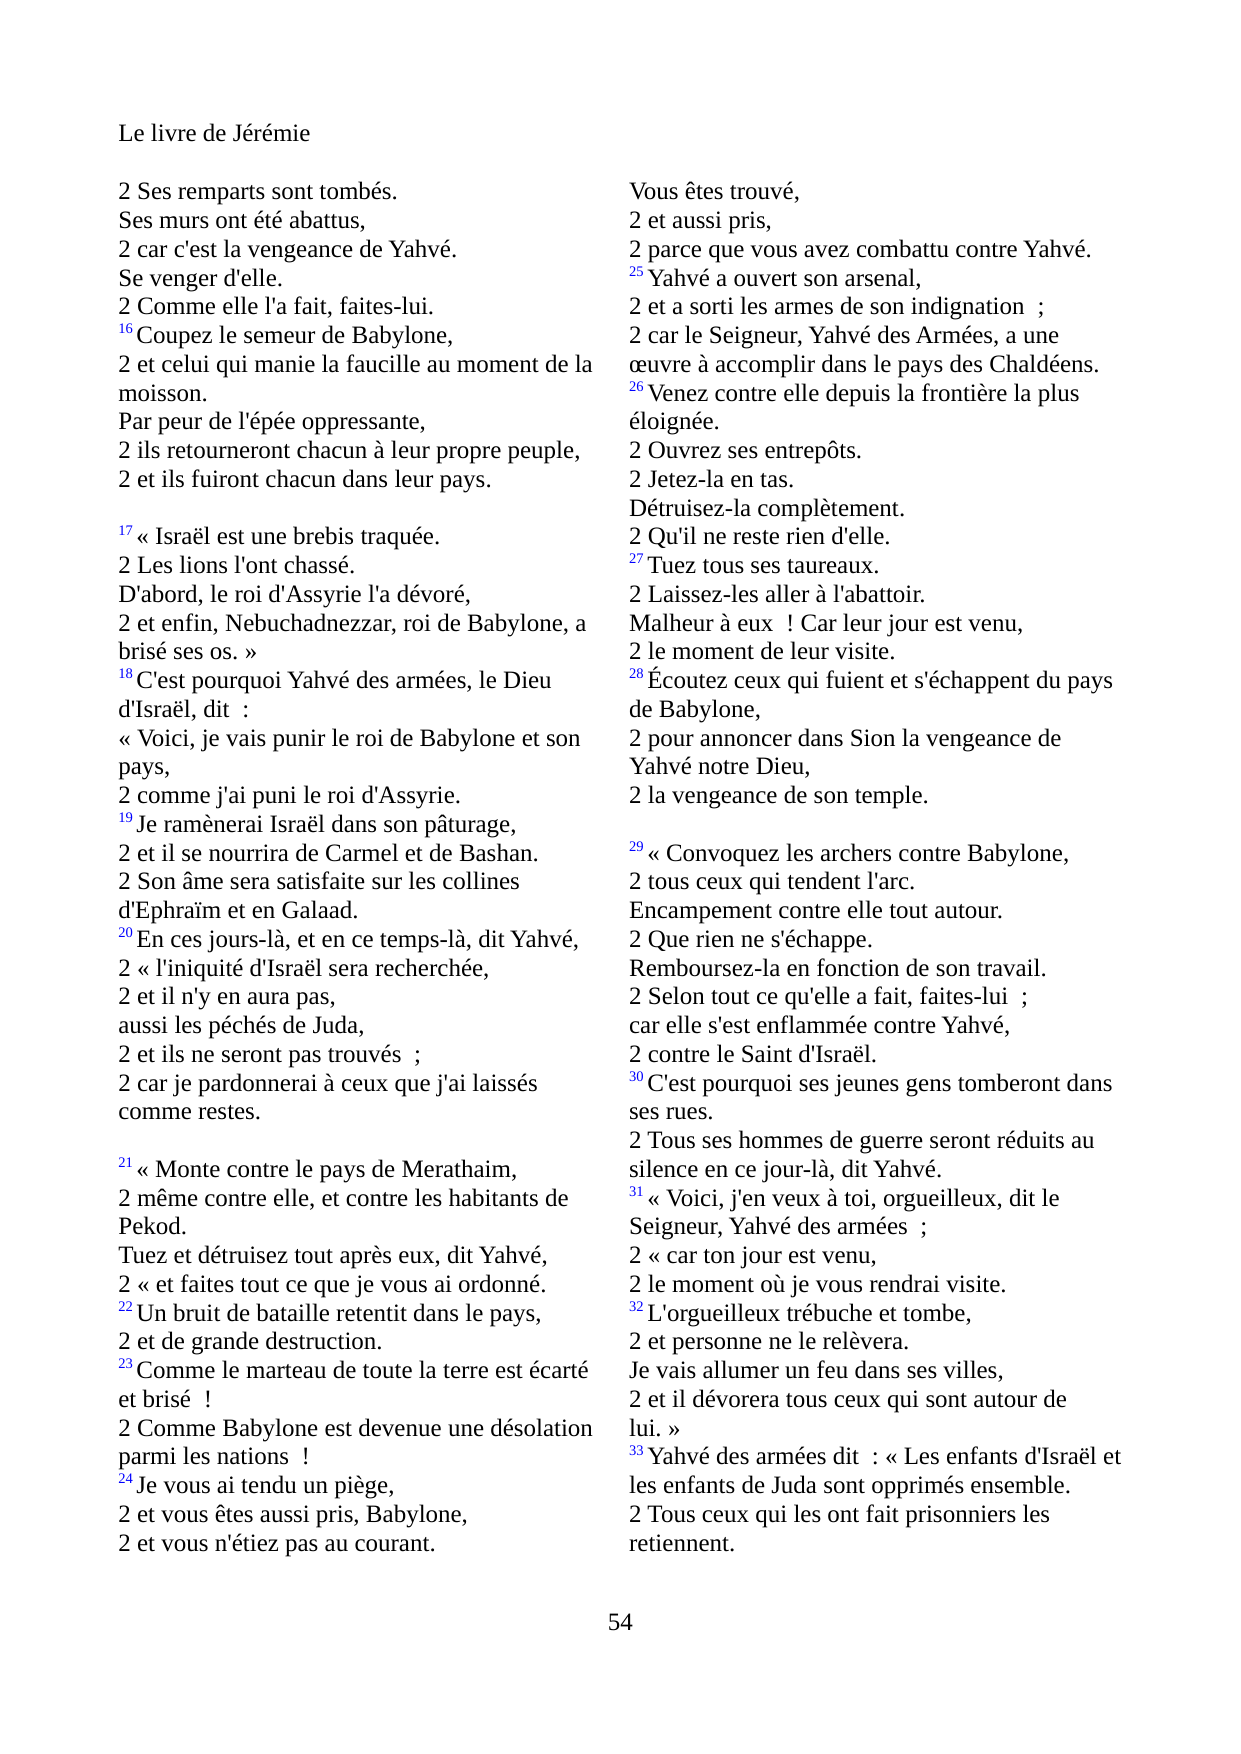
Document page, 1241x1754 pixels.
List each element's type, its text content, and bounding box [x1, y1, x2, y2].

text 28 Écoutez ceux qui fuient et s'échappent du pays de Babylone, [629, 665, 1122, 723]
text aussi les péchés de Juda, [118, 1010, 611, 1039]
text 2 car je pardonnerai à ceux que j'ai laissés comme restes. [118, 1068, 611, 1125]
text 2 pour annoncer dans Sion la vengeance de Yahvé notre Dieu, [629, 723, 1122, 780]
text 27 Tuez tous ses taureaux. [629, 550, 1122, 579]
text 2 et vous n'étiez pas au courant. [118, 1528, 611, 1556]
text 2 ils retourneront chacun à leur propre peuple, [118, 435, 611, 464]
text 2 contre le Saint d'Israël. [629, 1039, 1122, 1068]
text 2 et vous êtes aussi pris, Babylone, [118, 1499, 611, 1528]
text Remboursez-la en fonction de son travail. [629, 953, 1122, 981]
text 26 Venez contre elle depuis la frontière la plus éloignée. [629, 378, 1122, 435]
text 2 et il n'y en aura pas, [118, 981, 611, 1010]
text 2 et ils fuiront chacun dans leur pays. [118, 464, 611, 493]
text 2 et aussi pris, [629, 205, 1122, 234]
text 2 Tous ses hommes de guerre seront réduits au silence en ce jour-là, dit Yahvé. [629, 1125, 1122, 1183]
text 2 et enfin, Nebuchadnezzar, roi de Babylone, a brisé ses os. » [118, 608, 611, 665]
text 2 et a sorti les armes de son indignation ; [629, 291, 1122, 320]
text 2 et celui qui manie la faucille au moment de la moisson. [118, 349, 611, 406]
text car elle s'est enflammée contre Yahvé, [629, 1010, 1122, 1039]
text 2 et il se nourrira de Carmel et de Bashan. [118, 838, 611, 866]
text 2 le moment de leur visite. [629, 636, 1122, 665]
text Par peur de l'épée oppressante, [118, 406, 611, 435]
text 17 « Israël est une brebis traquée. [118, 521, 611, 550]
text 31 « Voici, j'en veux à toi, orgueilleux, dit le Seigneur, Yahvé des armées ; [629, 1183, 1122, 1240]
text 22 Un bruit de bataille retentit dans le pays, [118, 1298, 611, 1326]
text 2 Comme elle l'a fait, faites-lui. [118, 291, 611, 320]
text « Voici, je vais punir le roi de Babylone et son pays, [118, 723, 611, 780]
text 18 C'est pourquoi Yahvé des armées, le Dieu d'Israël, dit : [118, 665, 611, 723]
text 21 « Monte contre le pays de Merathaim, [118, 1154, 611, 1183]
text 2 « et faites tout ce que je vous ai ordonné. [118, 1269, 611, 1298]
text 32 L'orgueilleux trébuche et tombe, [629, 1298, 1122, 1326]
text 2 tous ceux qui tendent l'arc. [629, 866, 1122, 895]
text Vous êtes trouvé, [629, 176, 1122, 205]
text 2 et ils ne seront pas trouvés ; [118, 1039, 611, 1068]
text 24 Je vous ai tendu un piège, [118, 1470, 611, 1499]
text 2 Comme Babylone est devenue une désolation parmi les nations ! [118, 1413, 611, 1470]
text 2 car le Seigneur, Yahvé des Armées, a une œuvre à accomplir dans le pays des Chaldéens. [629, 320, 1122, 378]
text 2 même contre elle, et contre les habitants de Pekod. [118, 1183, 611, 1240]
text 2 Selon tout ce qu'elle a fait, faites-lui ; [629, 981, 1122, 1010]
text 23 Comme le marteau de toute la terre est écarté et brisé ! [118, 1355, 611, 1413]
text 2 la vengeance de son temple. [629, 780, 1122, 809]
text 20 En ces jours-là, et en ce temps-là, dit Yahvé, [118, 924, 611, 953]
text 16 Coupez le semeur de Babylone, [118, 320, 611, 349]
text 2 et personne ne le relèvera. [629, 1326, 1122, 1355]
text 2 Qu'il ne reste rien d'elle. [629, 521, 1122, 550]
text Détruisez-la complètement. [629, 493, 1122, 521]
text 2 Tous ceux qui les ont fait prisonniers les retiennent. [629, 1499, 1122, 1556]
text 2 et de grande destruction. [118, 1326, 611, 1355]
text 30 C'est pourquoi ses jeunes gens tomberont dans ses rues. [629, 1068, 1122, 1125]
text 2 Ouvrez ses entrepôts. [629, 435, 1122, 464]
text 2 le moment où je vous rendrai visite. [629, 1269, 1122, 1298]
text 2 « car ton jour est venu, [629, 1240, 1122, 1269]
text 2 car c'est la vengeance de Yahvé. [118, 234, 611, 263]
text 2 « l'iniquité d'Israël sera recherchée, [118, 953, 611, 981]
text 29 « Convoquez les archers contre Babylone, [629, 838, 1122, 866]
text 2 et il dévorera tous ceux qui sont autour de lui. » [629, 1384, 1122, 1441]
text D'abord, le roi d'Assyrie l'a dévoré, [118, 579, 611, 608]
text 2 Laissez-les aller à l'abattoir. [629, 579, 1122, 608]
text 2 Son âme sera satisfaite sur les collines d'Ephraïm et en Galaad. [118, 866, 611, 924]
text Je vais allumer un feu dans ses villes, [629, 1355, 1122, 1384]
text Se venger d'elle. [118, 263, 611, 291]
text 2 Que rien ne s'échappe. [629, 924, 1122, 953]
text Ses murs ont été abattus, [118, 205, 611, 234]
text 2 comme j'ai puni le roi d'Assyrie. [118, 780, 611, 809]
text Malheur à eux ! Car leur jour est venu, [629, 608, 1122, 636]
text 33 Yahvé des armées dit : « Les enfants d'Israël et les enfants de Juda sont opprimés ensemble. [629, 1441, 1122, 1499]
text 2 Jetez-la en tas. [629, 464, 1122, 493]
text 2 Ses remparts sont tombés. [118, 176, 611, 205]
text 25 Yahvé a ouvert son arsenal, [629, 263, 1122, 291]
text 2 Les lions l'ont chassé. [118, 550, 611, 579]
text Tuez et détruisez tout après eux, dit Yahvé, [118, 1240, 611, 1269]
text Encampement contre elle tout autour. [629, 895, 1122, 924]
text 19 Je ramènerai Israël dans son pâturage, [118, 809, 611, 838]
text 2 parce que vous avez combattu contre Yahvé. [629, 234, 1122, 263]
